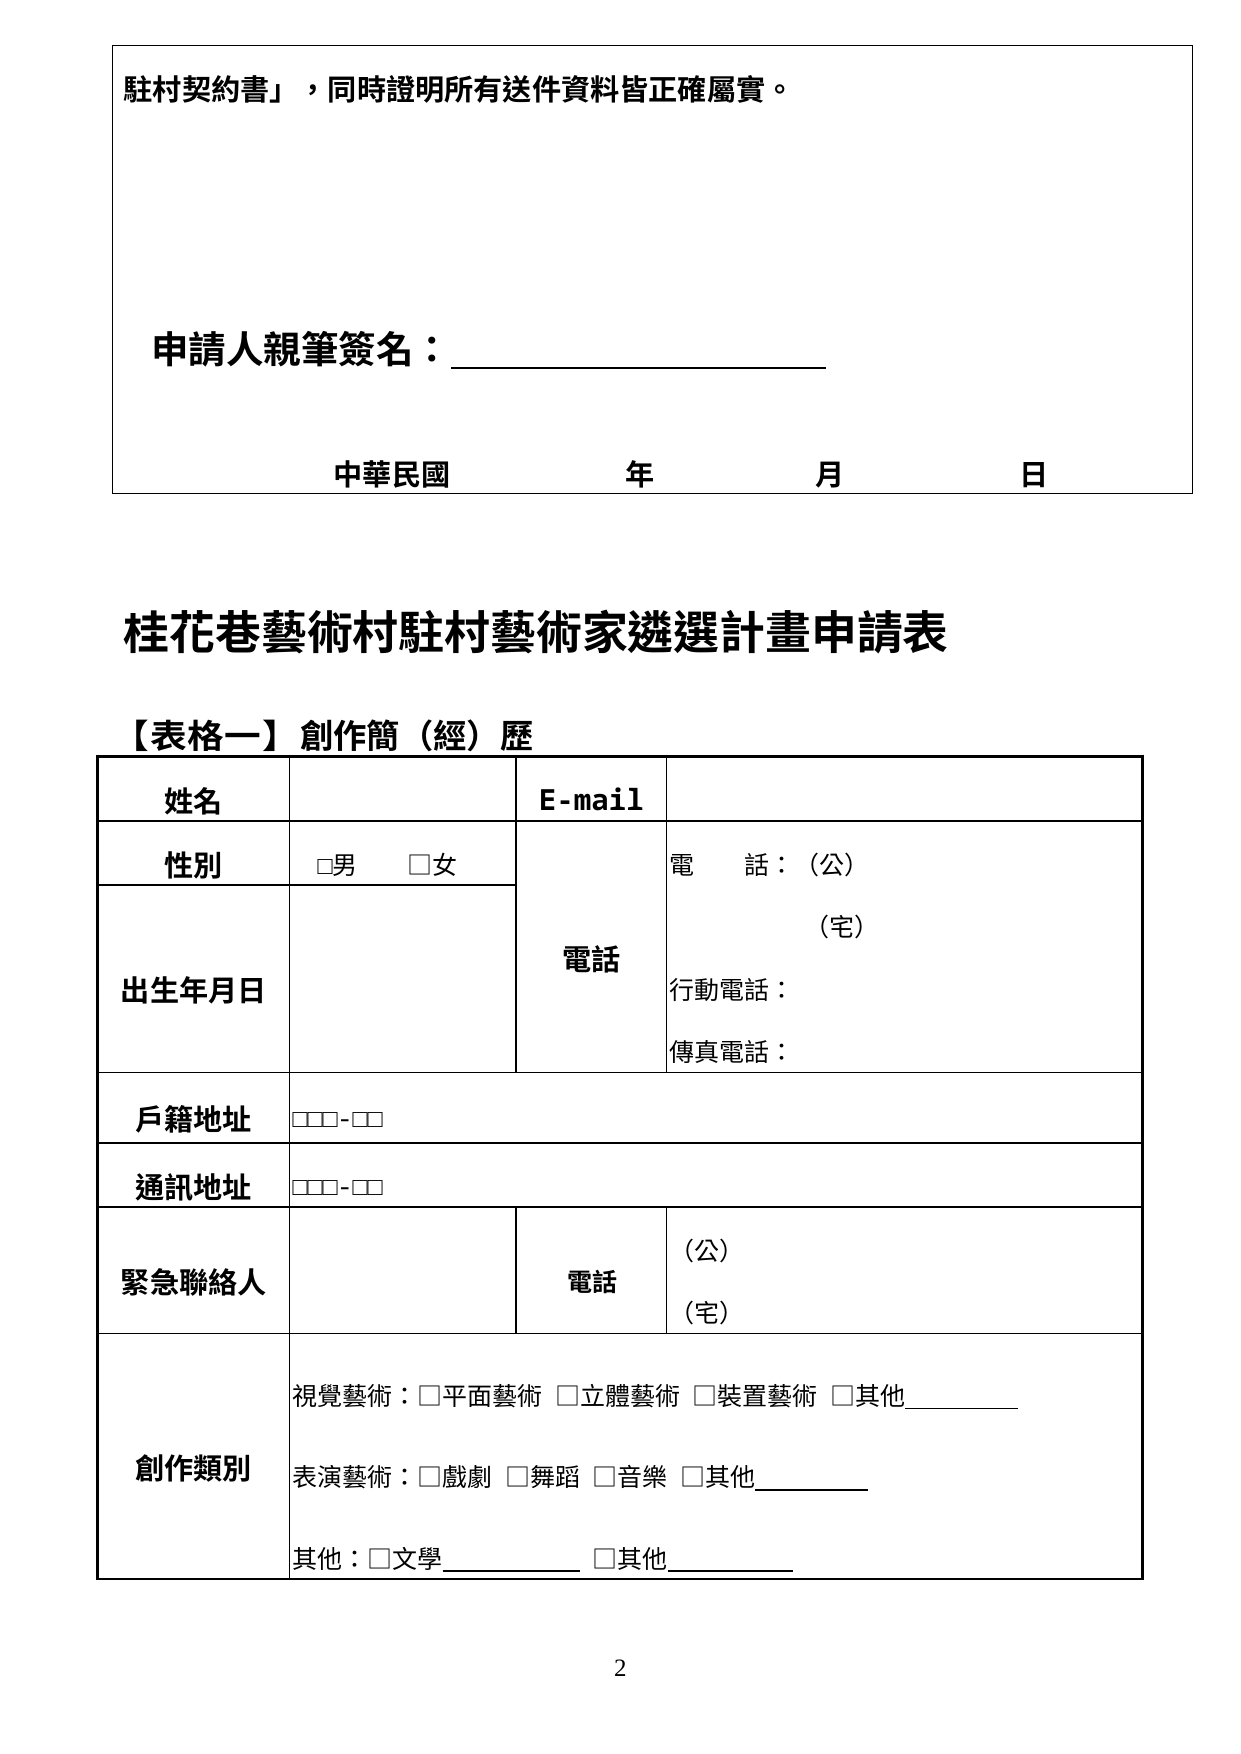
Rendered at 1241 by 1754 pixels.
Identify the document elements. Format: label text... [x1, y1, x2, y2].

table_header [667, 758, 1141, 820]
table_cell 創作類別 [99, 1334, 289, 1578]
table_cell 性別 [99, 822, 289, 884]
table_cell 緊急聯絡人 [99, 1208, 289, 1333]
table_cell [290, 1208, 515, 1333]
table_cell [290, 886, 515, 1072]
table_header E-mail [517, 758, 666, 820]
table_cell （公） （宅） [667, 1208, 1141, 1333]
table_cell 電話 [517, 1208, 666, 1333]
table_cell 電 話：（公） （宅） 行動電話： 傳真電話： [667, 822, 1141, 1072]
table_header 姓名 [99, 758, 289, 820]
table_cell 出生年月日 [99, 886, 289, 1072]
table_cell □□□-□□ [290, 1144, 1141, 1206]
text 桂花巷藝術村駐村藝術家遴選計畫申請表 [112, 557, 1128, 682]
table_cell 戶籍地址 [99, 1073, 289, 1142]
table_cell 電話 [517, 822, 666, 1072]
text 【表格一】創作簡（經）歷 [112, 692, 1128, 754]
table_cell 通訊地址 [99, 1144, 289, 1206]
table_cell 視覺藝術：□平面藝術 □立體藝術 □裝置藝術 □其他 表演藝術：□戲劇 □舞蹈 □音樂 □其他 其他：□文學 □其他 [290, 1334, 1141, 1578]
table_cell □□□-□□ [290, 1073, 1141, 1142]
table_header [290, 758, 515, 820]
table_cell □男 □女 [290, 822, 515, 884]
table_cell 駐村契約書」，同時證明所有送件資料皆正確屬實。 申請人親筆簽名： 中華民國 年 月 日 [113, 46, 1192, 493]
